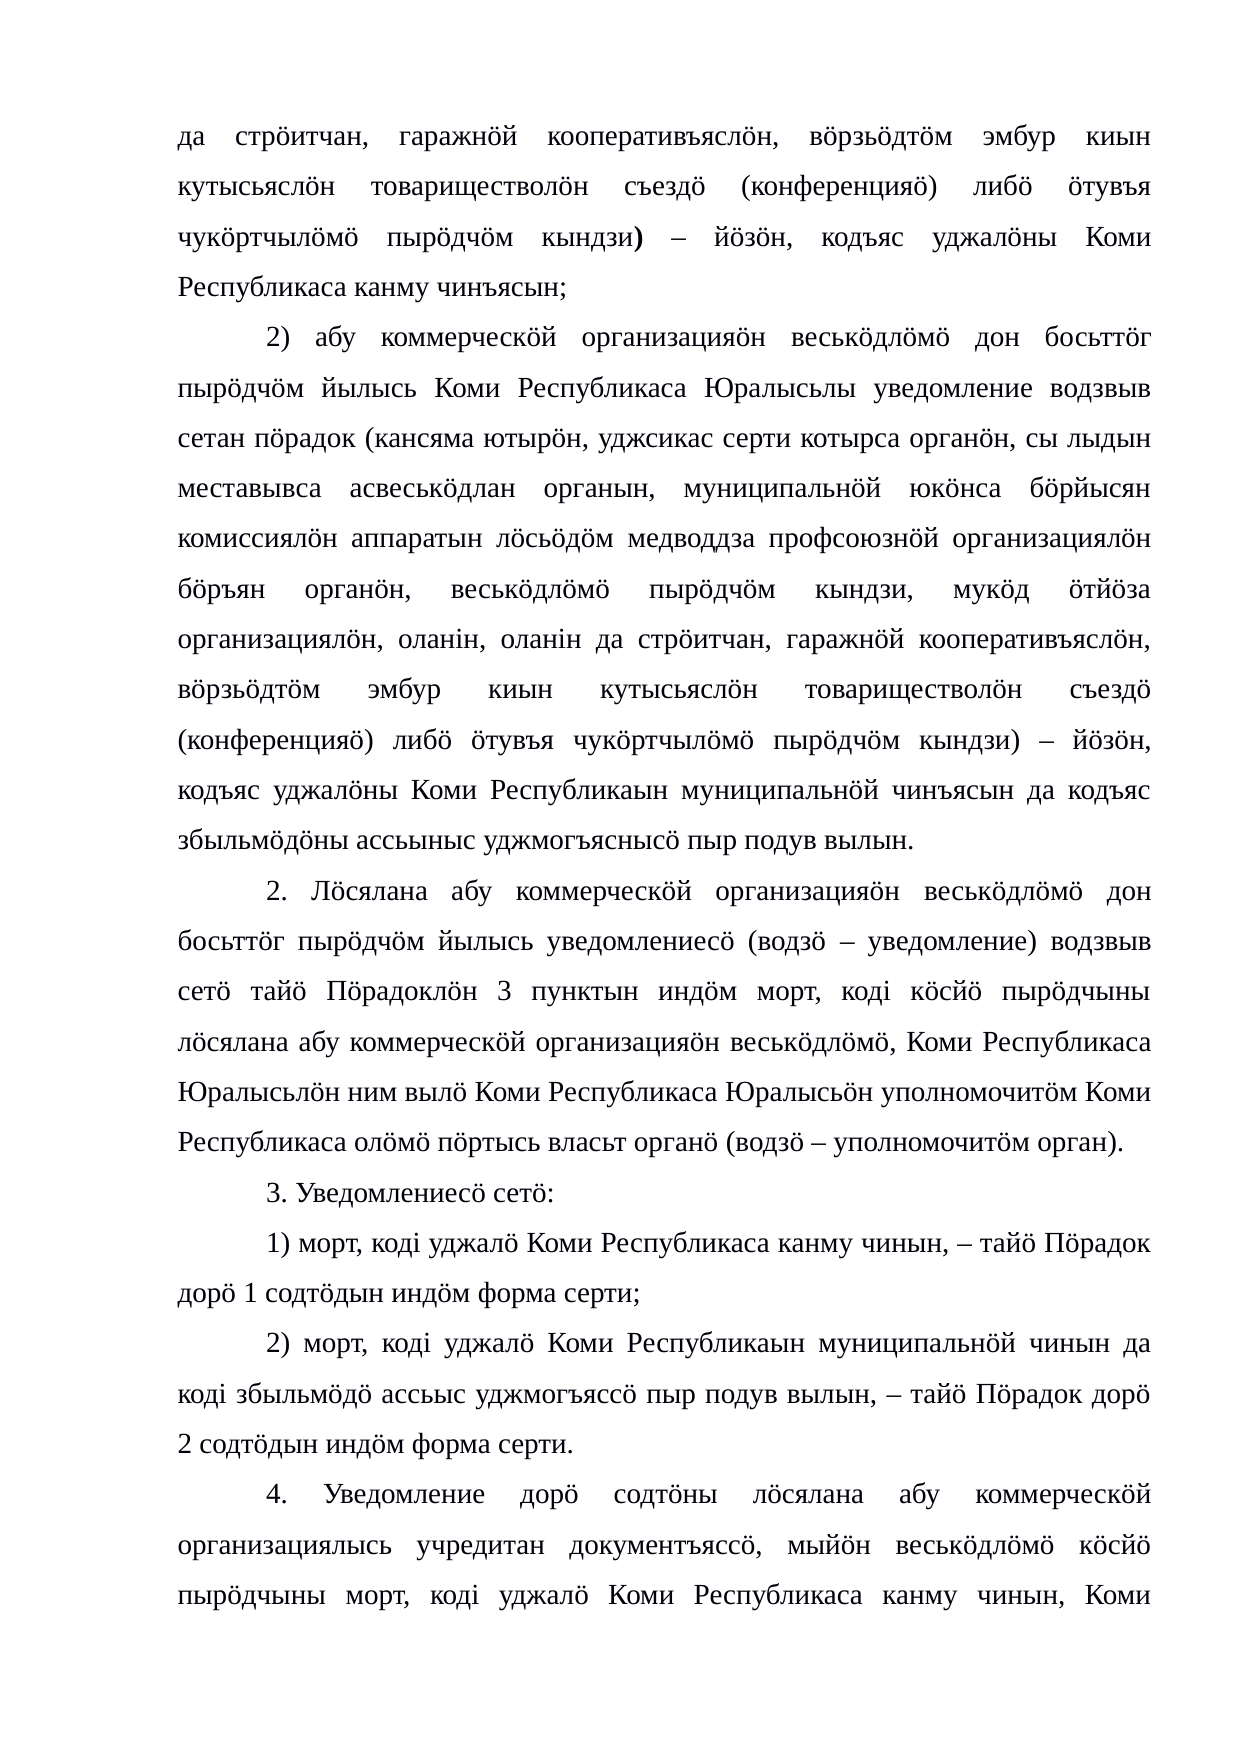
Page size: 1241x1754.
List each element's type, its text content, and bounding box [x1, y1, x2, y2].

text 1) морт, коді уджалӧ Коми Республикаса канму чинын, ‒ тайӧ Пӧрадок дорӧ 1 содтӧдын индӧм форма серти; [177, 1225, 1152, 1309]
text 3. Уведомлениесӧ сетӧ: [177, 1175, 1152, 1208]
text да стрӧитчан, гаражнӧй кооперативъяслӧн, вӧрзьӧдтӧм эмбур киын кутысьяслӧн товариществолӧн съездӧ (конференцияӧ) либӧ ӧтувъя чукӧртчылӧмӧ пырӧдчӧм кындзи) ‒ йӧзӧн, кодъяс уджалӧны Коми Республикаса канму чинъясын; [177, 118, 1152, 303]
text 4. Уведомление дорӧ содтӧны лӧсялана абу коммерческӧй организациялысь учредитан документъяссӧ, мыйӧн веськӧдлӧмӧ кӧсйӧ пырӧдчыны морт, коді уджалӧ Коми Республикаса канму чинын, Коми [177, 1477, 1152, 1611]
text 2) морт, коді уджалӧ Коми Республикаын муниципальнӧй чинын да коді збыльмӧдӧ ассьыс уджмогъяссӧ пыр подув вылын, ‒ тайӧ Пӧрадок дорӧ 2 содтӧдын индӧм форма серти. [177, 1326, 1152, 1460]
text 2) абу коммерческӧй организацияӧн веськӧдлӧмӧ дон босьттӧг пырӧдчӧм йылысь Коми Республикаса Юралысьлы уведомление водзвыв сетан пӧрадок (кансяма ютырӧн, уджсикас серти котырса органӧн, сы лыдын меставывса асвеськӧдлан органын, муниципальнӧй юкӧнса бӧрйысян комиссиялӧн аппаратын лӧсьӧдӧм медводдза профсоюзнӧй организациялӧн бӧръян органӧн, веськӧдлӧмӧ пырӧдчӧм кындзи, мукӧд ӧтйӧза организациялӧн, оланін, оланін да стрӧитчан, гаражнӧй кооперативъяслӧн, вӧрзьӧдтӧм эмбур киын кутысьяслӧн товариществолӧн съездӧ (конференцияӧ) либӧ ӧтувъя чукӧртчылӧмӧ пырӧдчӧм кындзи) ‒ йӧзӧн, кодъяс уджалӧны Коми Республикаын муниципальнӧй чинъясын да кодъяс збыльмӧдӧны ассьыныс уджмогъяснысӧ пыр подув вылын. [177, 319, 1152, 856]
text 2. Лӧсялана абу коммерческӧй организацияӧн веськӧдлӧмӧ дон босьттӧг пырӧдчӧм йылысь уведомлениесӧ (водзӧ ‒ уведомление) водзвыв сетӧ тайӧ Пӧрадоклӧн 3 пунктын индӧм морт, коді кӧсйӧ пырӧдчыны лӧсялана абу коммерческӧй организацияӧн веськӧдлӧмӧ, Коми Республикаса Юралысьлӧн ним вылӧ Коми Республикаса Юралысьӧн уполномочитӧм Коми Республикаса олӧмӧ пӧртысь власьт органӧ (водзӧ ‒ уполномочитӧм орган). [177, 873, 1152, 1158]
